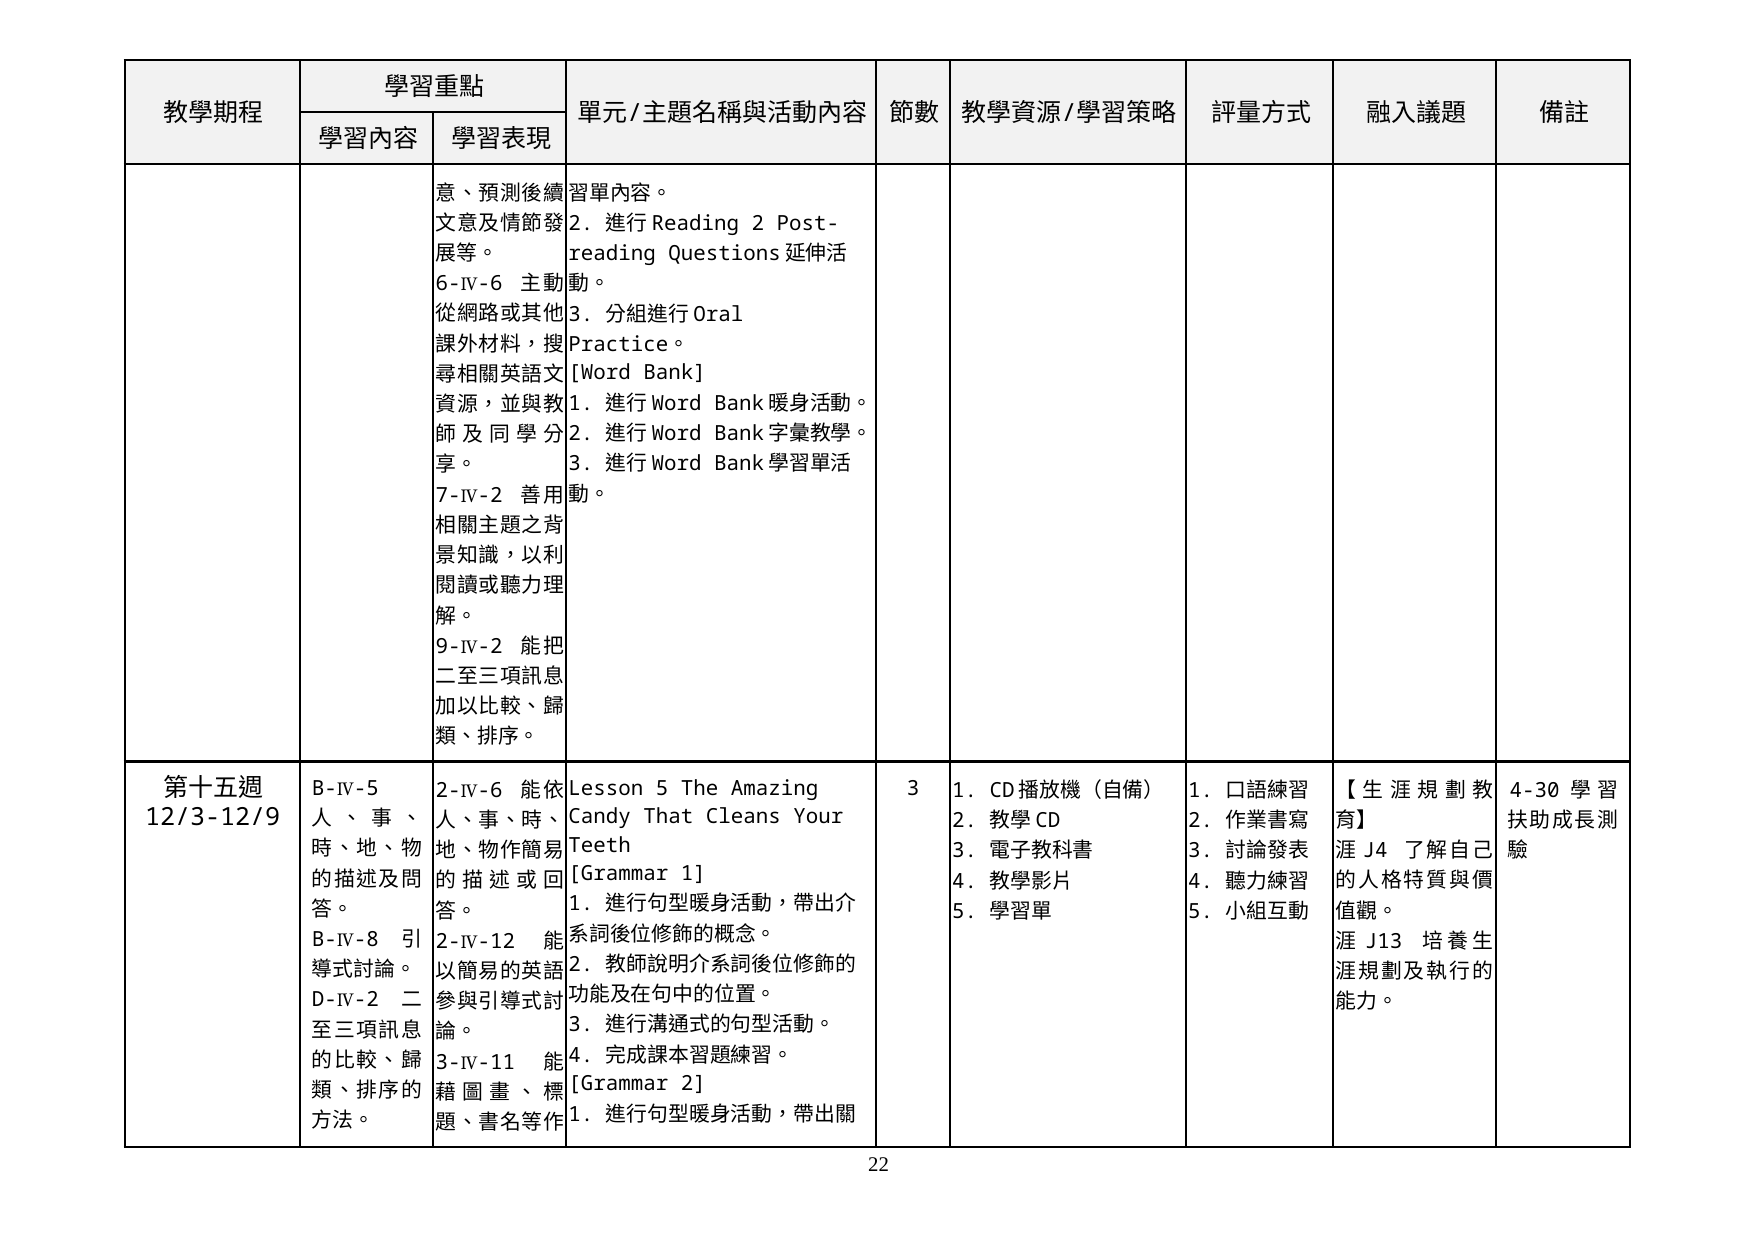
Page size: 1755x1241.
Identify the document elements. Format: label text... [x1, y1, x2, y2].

table_cell [1334, 165, 1495, 760]
table_cell 第十五週12/3-12/9 [126, 763, 299, 1146]
table_cell 4-30學習扶助成長測驗 [1497, 763, 1629, 1146]
table_cell [951, 165, 1185, 760]
table_header 評量方式 [1187, 61, 1332, 163]
table_header 教學資源/學習策略 [951, 61, 1185, 163]
table_header 備註 [1497, 61, 1629, 163]
table_cell B-Ⅳ-5 人、事、時、地、物的描述及問答。 B-Ⅳ-8 引導式討論。 D-Ⅳ-2 二至三項訊息的比較、歸類、排序的方法。 [301, 763, 432, 1146]
table_cell [126, 165, 299, 760]
table_header 節數 [877, 61, 949, 163]
table_cell 意、預測後續文意及情節發展等。 6-Ⅳ-6 主動從網路或其他課外材料，搜尋相關英語文資源，並與教師及同學分享。 7-Ⅳ-2 善用相關主題之背景知識，以利閱讀或聽力理解。 9-Ⅳ-2 能把二至三項訊息加以比較、歸類、排序。 [434, 165, 565, 760]
table_cell 習單內容。 2. 進行Reading 2 Post-reading Questions延伸活動。 3. 分組進行Oral Practice。 [Word Bank] 1. 進行Word Bank暖身活動。 2. 進行Word Bank字彙教學。 3. 進行Word Bank學習單活動。 [567, 165, 875, 760]
table_cell 2-Ⅳ-6 能依人、事、時、地、物作簡易的描述或回答。 2-Ⅳ-12 能以簡易的英語參與引導式討論。 3-Ⅳ-11 能藉圖畫、標題、書名等作 [434, 763, 565, 1146]
table_cell 【生涯規劃教育】 涯J4 了解自己的人格特質與價值觀。 涯J13 培養生涯規劃及執行的能力。 [1334, 763, 1495, 1146]
table_cell Lesson 5 The Amazing Candy That Cleans Your Teeth [Grammar 1] 1. 進行句型暖身活動，帶出介系詞後位修飾的概念。 2. 教師說明介系詞後位修飾的功能及在句中的位置。 3. 進行溝通式的句型活動。 4. 完成課本習題練習。 [Grammar 2] 1. 進行句型暖身活動，帶出關 [567, 763, 875, 1146]
table_header 融入議題 [1334, 61, 1495, 163]
table_cell 3 [877, 763, 949, 1146]
table_cell 1. CD播放機（自備） 2. 教學CD 3. 電子教科書 4. 教學影片 5. 學習單 [951, 763, 1185, 1146]
table_cell 學習內容 [301, 113, 432, 163]
table_header 單元/主題名稱與活動內容 [567, 61, 875, 163]
table_cell [1497, 165, 1629, 760]
table_header 教學期程 [126, 61, 299, 163]
table_cell 學習表現 [434, 113, 565, 163]
table_cell 1. 口語練習 2. 作業書寫 3. 討論發表 4. 聽力練習 5. 小組互動 [1187, 763, 1332, 1146]
table_cell [301, 165, 432, 760]
table_header 學習重點 [301, 61, 565, 111]
table_cell [877, 165, 949, 760]
table_cell [1187, 165, 1332, 760]
